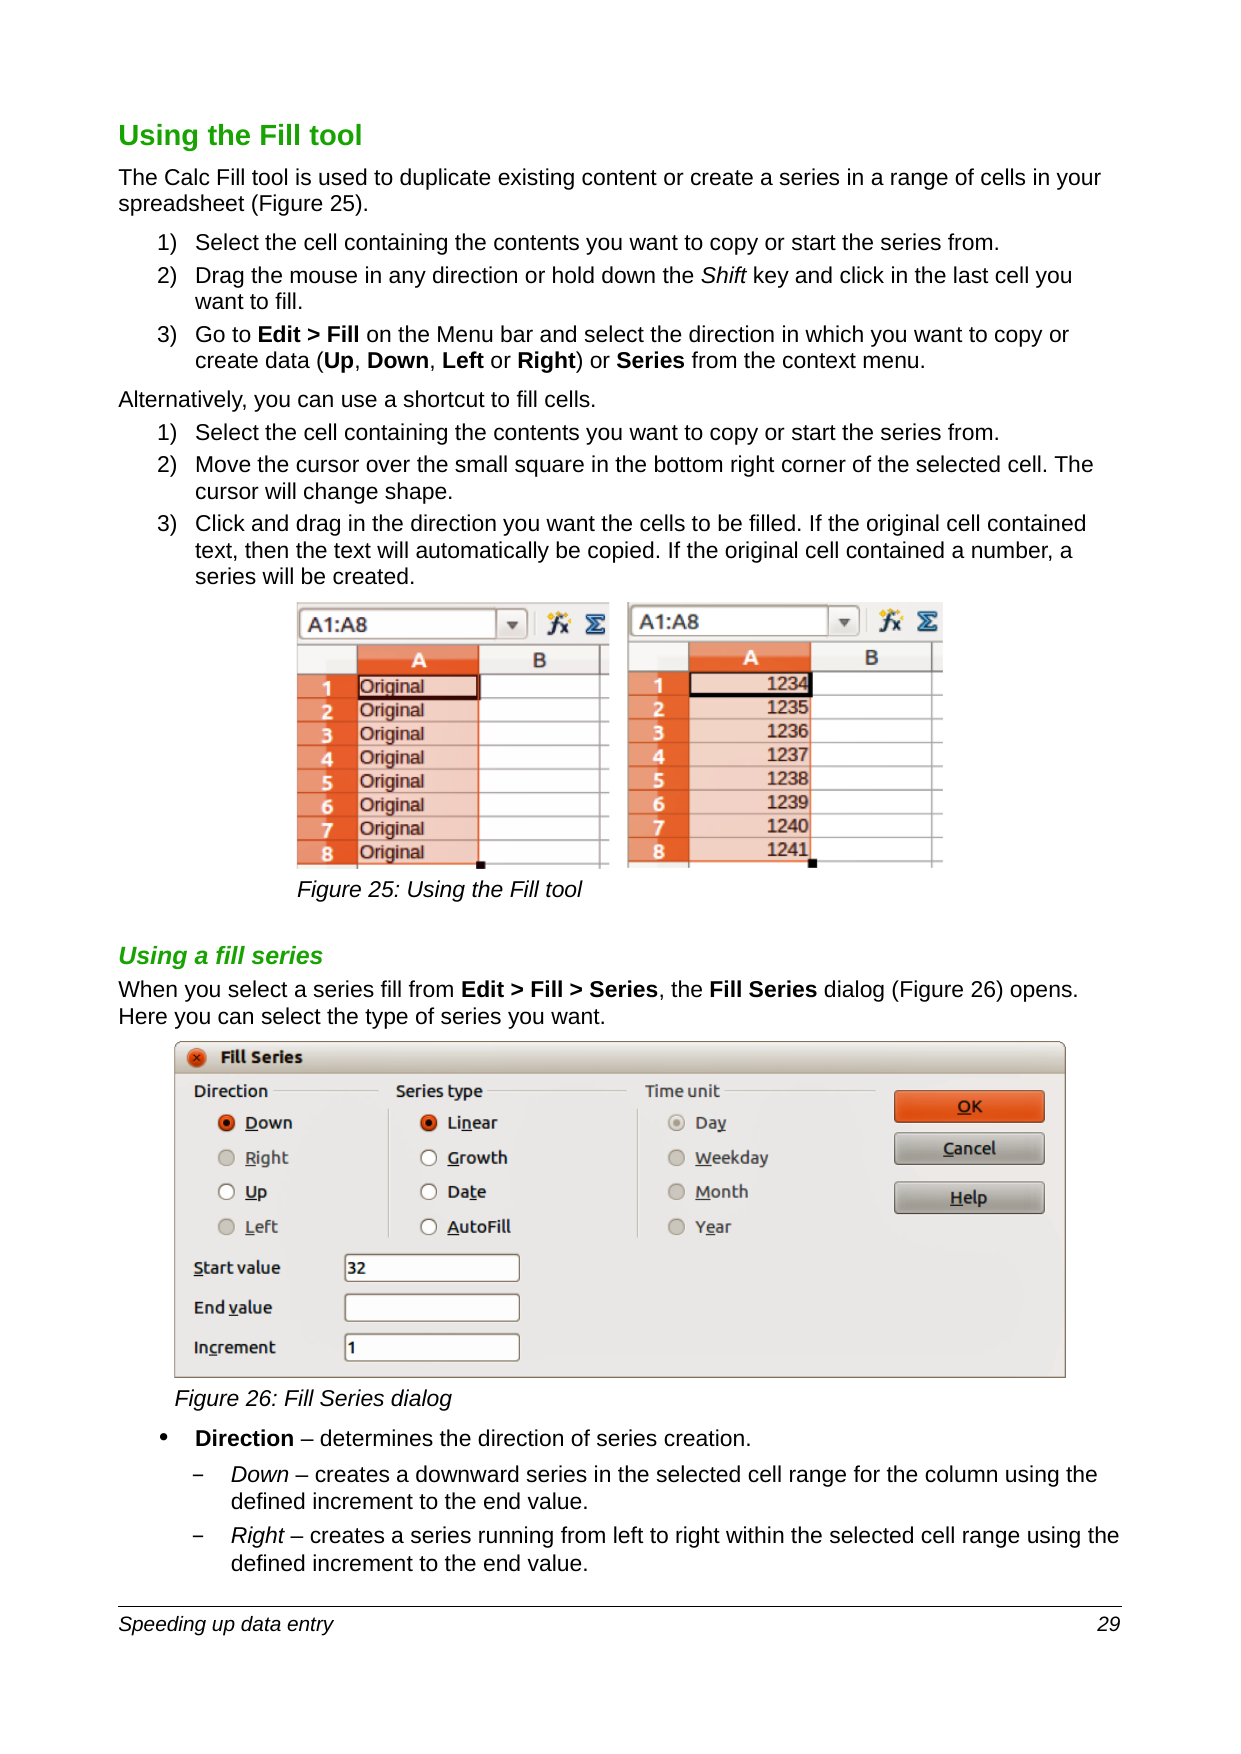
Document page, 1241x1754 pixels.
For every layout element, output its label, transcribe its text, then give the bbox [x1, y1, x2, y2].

list Down – creates a downward series in the selected cell range for the column using the defined increment to the end value. [192, 1459, 1122, 1514]
subtitle Using the Fill tool [118, 118, 1122, 152]
text When you select a series fill from Edit > Fill > Series, the Fill Series dialog (Figure 26) opens. Here you can select the type of series you want. [118, 976, 1122, 1029]
list Click and drag in the direction you want the cells to be filled. If the original cell contained text, then the text will automatically be copied. If the original cell contained a number, a series will be created. [177, 510, 1122, 589]
list Alternatively, you can use a shortcut to fill cells. [118, 386, 1122, 412]
text Figure 26: Fill Series dialog [174, 1384, 1066, 1411]
list Direction – determines the direction of series creation. [156, 1423, 1122, 1452]
text Figure 25: Using the Fill tool [297, 876, 943, 903]
picture [296, 602, 944, 870]
list Go to Edit > Fill on the Menu bar and select the direction in which you want to copy or create data (Up, Down, Left or Right) or Series from the context menu. [177, 321, 1122, 373]
list Right – creates a series running from left to right within the selected cell range using the defined increment to the end value. [192, 1521, 1122, 1576]
text The Calc Fill tool is used to duplicate existing content or create a series in a range of cells in your spreadsheet (Figure 25). [118, 164, 1122, 217]
list Select the cell containing the contents you want to copy or start the series from. [177, 419, 1122, 445]
list Select the cell containing the contents you want to copy or start the series from. [177, 229, 1122, 256]
list Move the cursor over the small square in the bottom right corner of the selected cell. The cursor will change shape. [177, 451, 1122, 504]
picture [174, 1041, 1066, 1378]
list Drag the mouse in any direction or hold down the Shift key and click in the last cell you want to fill. [177, 262, 1122, 314]
subtitle Using a fill series [118, 941, 1122, 970]
